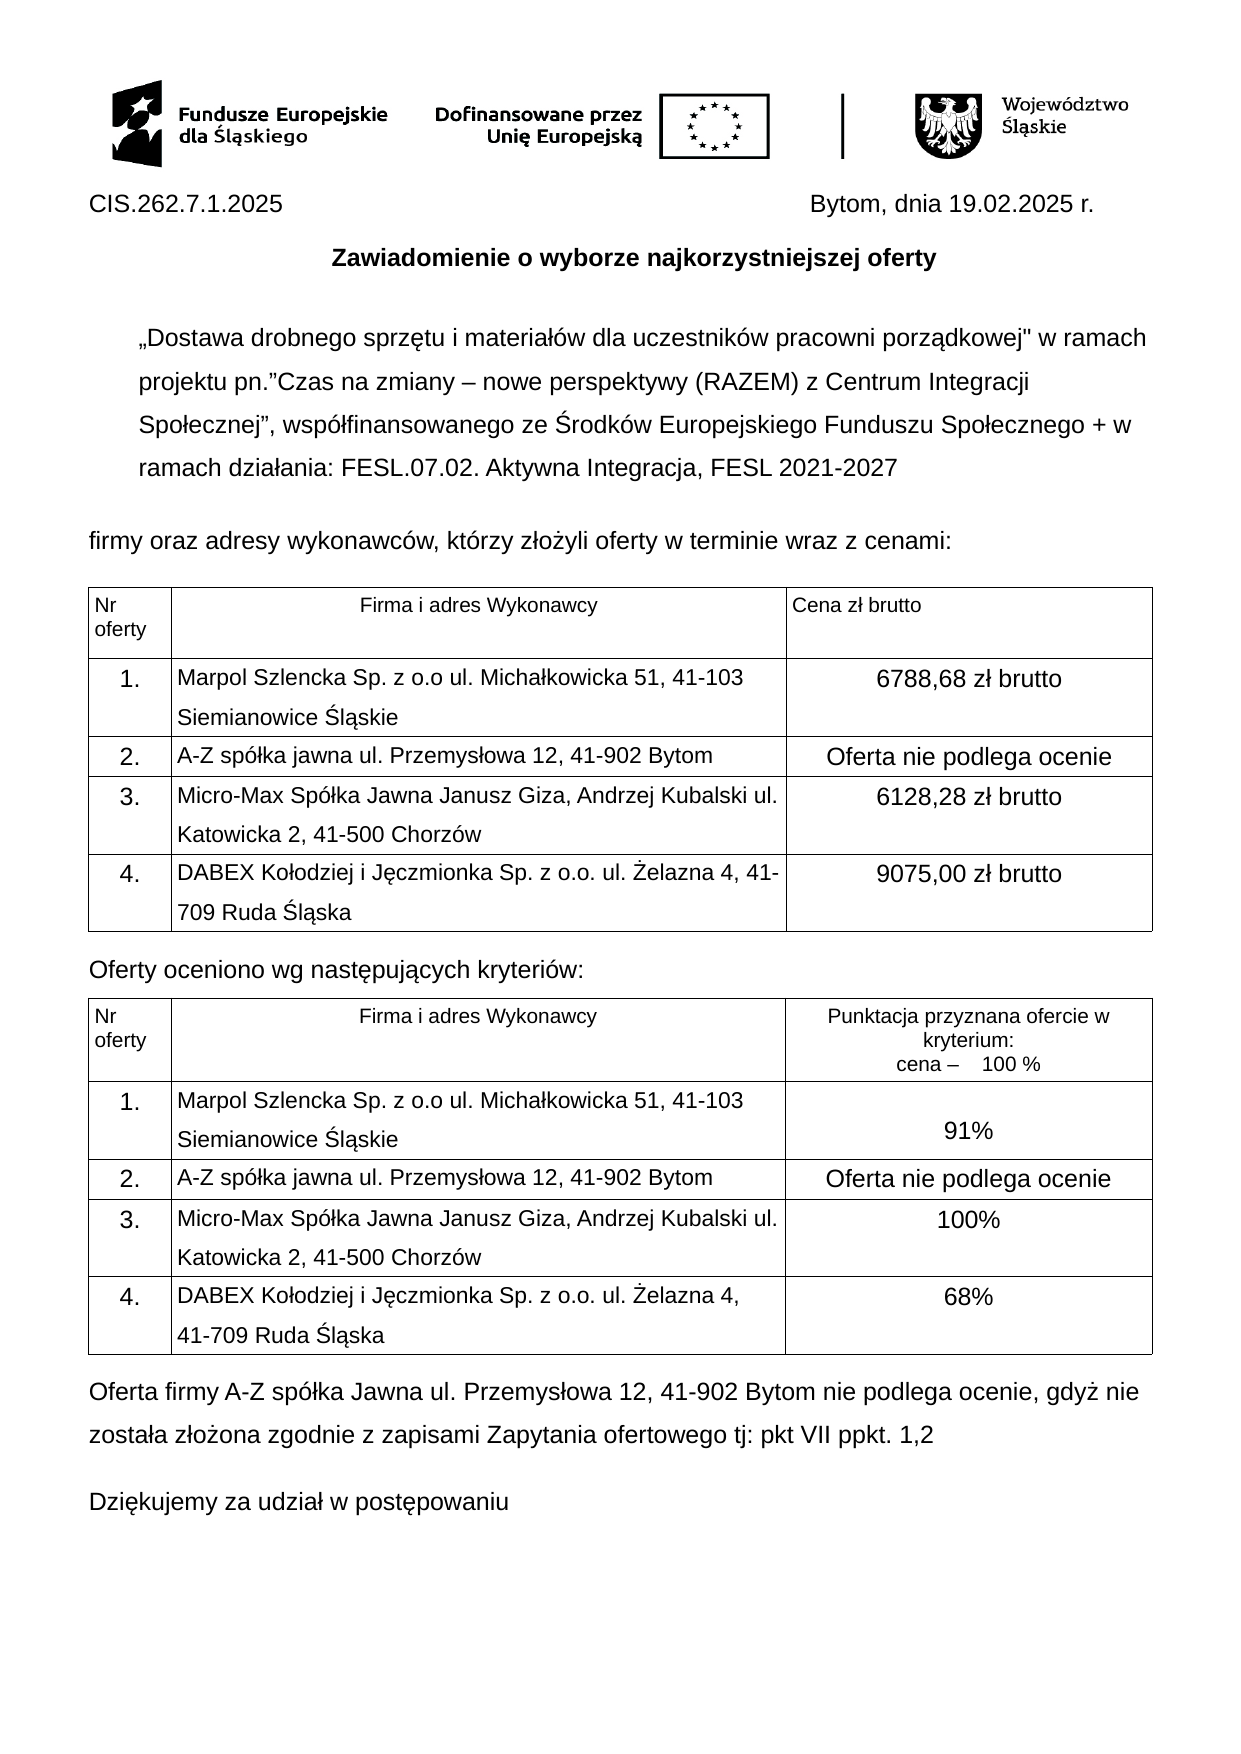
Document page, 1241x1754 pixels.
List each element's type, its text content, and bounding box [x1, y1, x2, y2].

table_cell 6788,68 zł brutto [787, 659, 1152, 736]
table_header Nr oferty [89, 999, 171, 1081]
table_cell 1. [89, 659, 171, 736]
text Oferty oceniono wg następujących kryteriów: [88, 954, 1152, 983]
table_cell DABEX Kołodziej i Jęczmionka Sp. z o.o. ul. Żelazna 4, 41-709 Ruda Śląska [172, 855, 786, 931]
table_cell Micro-Max Spółka Jawna Janusz Giza, Andrzej Kubalski ul. Katowicka 2, 41-500 Chorzów [172, 1200, 785, 1276]
table_header Nr oferty [89, 588, 171, 658]
text firmy oraz adresy wykonawców, którzy złożyli oferty w terminie wraz z cenami: [88, 526, 1152, 555]
table_cell Oferta nie podlega ocenie [786, 1160, 1152, 1199]
table_header Punktacja przyznana ofercie w kryterium: cena – 100 % [786, 999, 1152, 1081]
table_cell 2. [89, 737, 171, 776]
table_cell 4. [89, 855, 171, 931]
subtitle „Dostawa drobnego sprzętu i materiałów dla uczestników pracowni porządkowej" w ramach projektu pn.”Czas na zmiany – nowe perspektywy (RAZEM) z Centrum Integracji Społecznej”, współfinansowanego ze Środków Europejskiego Funduszu Społecznego + w ramach działania: FESL.07.02. Aktywna Integracja, FESL 2021-2027 [138, 323, 1152, 481]
table_cell Marpol Szlencka Sp. z o.o ul. Michałkowicka 51, 41-103 Siemianowice Śląskie [172, 1082, 785, 1158]
table_cell 6128,28 zł brutto [787, 777, 1152, 853]
table_header Firma i adres Wykonawcy [172, 999, 785, 1081]
table_cell 100% [786, 1200, 1152, 1276]
table_cell 9075,00 zł brutto [787, 855, 1152, 931]
subtitle Zawiadomienie o wyborze najkorzystniejszej oferty [331, 243, 1152, 271]
text Dziękujemy za udział w postępowaniu [88, 1487, 1152, 1516]
table_header Firma i adres Wykonawcy [172, 588, 786, 658]
table_header Cena zł brutto [787, 588, 1152, 658]
table_cell 68% [786, 1277, 1152, 1354]
table_cell Oferta nie podlega ocenie [787, 737, 1152, 776]
table_cell Micro-Max Spółka Jawna Janusz Giza, Andrzej Kubalski ul. Katowicka 2, 41-500 Chorzów [172, 777, 786, 853]
table_cell A-Z spółka jawna ul. Przemysłowa 12, 41-902 Bytom [172, 1160, 785, 1199]
table_cell 3. [89, 1200, 171, 1276]
table_cell 91% [786, 1082, 1152, 1158]
text CIS.262.7.1.2025 Bytom, dnia 19.02.2025 r. [88, 189, 1152, 218]
table_cell 1. [89, 1082, 171, 1158]
table_cell 2. [89, 1160, 171, 1199]
table_cell 4. [89, 1277, 171, 1354]
table_cell 3. [89, 777, 171, 853]
table_cell Marpol Szlencka Sp. z o.o ul. Michałkowicka 51, 41-103 Siemianowice Śląskie [172, 659, 786, 736]
table_cell A-Z spółka jawna ul. Przemysłowa 12, 41-902 Bytom [172, 737, 786, 776]
table_cell DABEX Kołodziej i Jęczmionka Sp. z o.o. ul. Żelazna 4, 41-709 Ruda Śląska [172, 1277, 785, 1354]
text Oferta firmy A-Z spółka Jawna ul. Przemysłowa 12, 41-902 Bytom nie podlega ocenie, gdyż nie została złożona zgodnie z zapisami Zapytania ofertowego tj: pkt VII ppkt. 1,2 [88, 1377, 1152, 1449]
picture [88, 59, 1152, 189]
